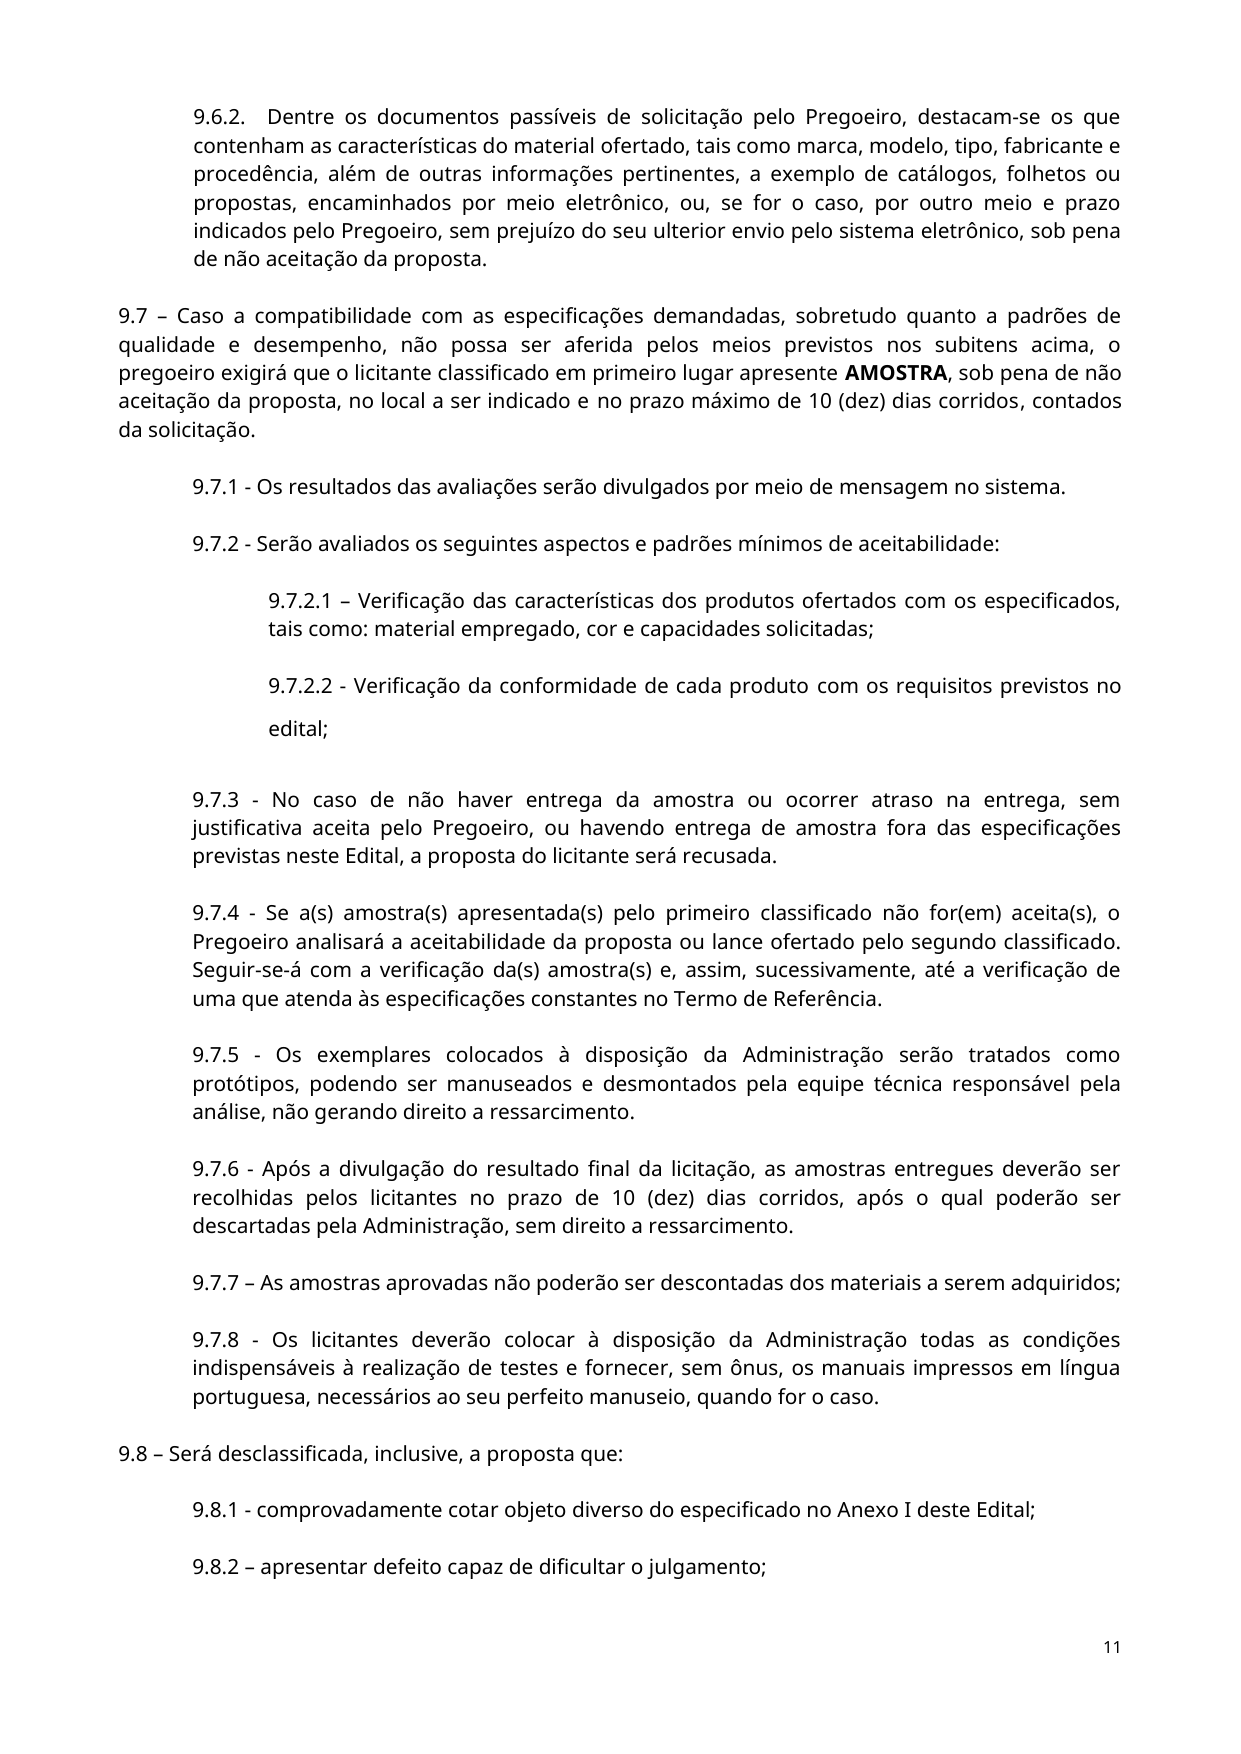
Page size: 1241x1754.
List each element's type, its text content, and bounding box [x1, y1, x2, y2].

list 9.7 – Caso a compatibilidade com as especificações demandadas, sobretudo quanto a padrões de qualidade e desempenho, não possa ser aferida pelos meios previstos nos subitens acima, o pregoeiro exigirá que o licitante classificado em primeiro lugar apresente AMOSTRA, sob pena de não aceitação da proposta, no local a ser indicado e no prazo máximo de 10 (dez) dias corridos, contados da solicitação. [118, 301, 1122, 443]
text 9.7.2 - Serão avaliados os seguintes aspectos e padrões mínimos de aceitabilidade: [192, 529, 1122, 557]
text 9.7.3 - No caso de não haver entrega da amostra ou ocorrer atraso na entrega, sem justificativa aceita pelo Pregoeiro, ou havendo entrega de amostra fora das especificações previstas neste Edital, a proposta do licitante será recusada. [192, 785, 1122, 870]
text 9.8 – Será desclassificada, inclusive, a proposta que: [118, 1439, 1122, 1467]
text 9.8.2 – apresentar defeito capaz de dificultar o julgamento; [192, 1552, 1122, 1581]
text 9.7.5 - Os exemplares colocados à disposição da Administração serão tratados como protótipos, podendo ser manuseados e desmontados pela equipe técnica responsável pela análise, não gerando direito a ressarcimento. [192, 1041, 1122, 1126]
text 9.7.2.2 - Verificação da conformidade de cada produto com os requisitos previstos no edital; [268, 671, 1122, 742]
text 9.7.1 - Os resultados das avaliações serão divulgados por meio de mensagem no sistema. [192, 472, 1122, 500]
text 9.7.6 - Após a divulgação do resultado final da licitação, as amostras entregues deverão ser recolhidas pelos licitantes no prazo de 10 (dez) dias corridos, após o qual poderão ser descartadas pela Administração, sem direito a ressarcimento. [192, 1154, 1122, 1240]
text 9.7.7 – As amostras aprovadas não poderão ser descontadas dos materiais a serem adquiridos; [192, 1268, 1122, 1297]
text 9.7.8 - Os licitantes deverão colocar à disposição da Administração todas as condições indispensáveis à realização de testes e fornecer, sem ônus, os manuais impressos em língua portuguesa, necessários ao seu perfeito manuseio, quando for o caso. [192, 1325, 1122, 1410]
text 9.7.2.1 – Verificação das características dos produtos ofertados com os especificados, tais como: material empregado, cor e capacidades solicitadas; [268, 586, 1122, 643]
text 9.8.1 - comprovadamente cotar objeto diverso do especificado no Anexo I deste Edital; [192, 1496, 1122, 1524]
text 9.7.4 - Se a(s) amostra(s) apresentada(s) pelo primeiro classificado não for(em) aceita(s), o Pregoeiro analisará a aceitabilidade da proposta ou lance ofertado pelo segundo classificado. Seguir-se-á com a verificação da(s) amostra(s) e, assim, sucessivamente, até a verificação de uma que atenda às especificações constantes no Termo de Referência. [192, 898, 1122, 1012]
text 9.6.2. Dentre os documentos passíveis de solicitação pelo Pregoeiro, destacam-se os que contenham as características do material ofertado, tais como marca, modelo, tipo, fabricante e procedência, além de outras informações pertinentes, a exemplo de catálogos, folhetos ou propostas, encaminhados por meio eletrônico, ou, se for o caso, por outro meio e prazo indicados pelo Pregoeiro, sem prejuízo do seu ulterior envio pelo sistema eletrônico, sob pena de não aceitação da proposta. [193, 102, 1122, 273]
